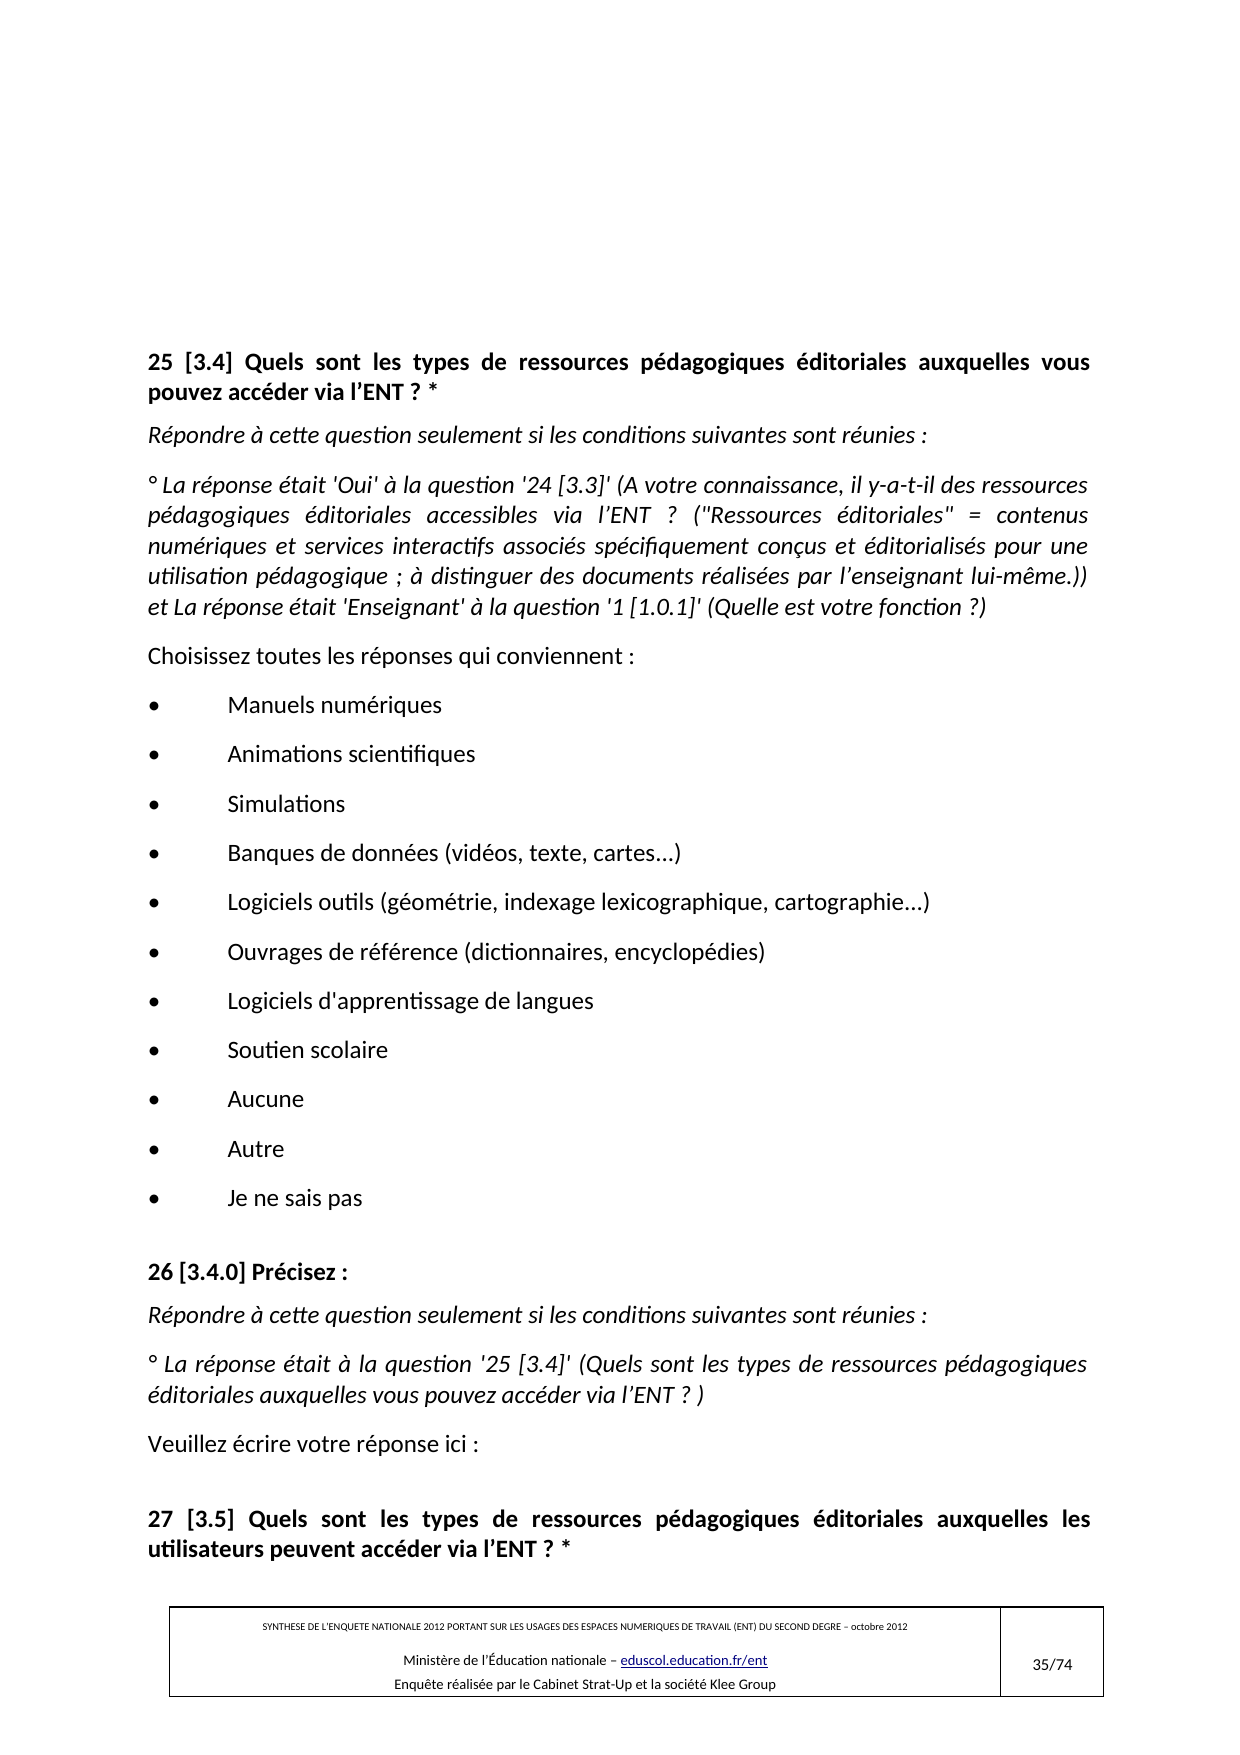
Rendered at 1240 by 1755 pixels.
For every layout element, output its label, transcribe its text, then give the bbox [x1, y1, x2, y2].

text ° La réponse était à la question '25 [3.4]' (Quels sont les types de ressources pédagogiques éditoriales auxquelles vous pouvez accéder via l’ENT ? ) [148, 1349, 1092, 1410]
text • Ouvrages de référence (dictionnaires, encyclopédies) [148, 936, 1092, 966]
text • Je ne sais pas [148, 1182, 1092, 1213]
text ° La réponse était 'Oui' à la question '24 [3.3]' (A votre connaissance, il y-a-t-il des ressources pédagogiques éditoriales accessibles via l’ENT ? ("Ressources éditoriales" = contenus numériques et services interactifs associés spécifiquement conçus et éditorialisés pour une utilisation pédagogique ; à distinguer des documents réalisées par l’enseignant lui-même.)) et La réponse était 'Enseignant' à la question '1 [1.0.1]' (Quelle est votre fonction ?) [148, 469, 1092, 621]
text • Banques de données (vidéos, texte, cartes...) [148, 837, 1092, 868]
text 26 [3.4.0] Précisez : [148, 1256, 1092, 1287]
text Veuillez écrire votre réponse ici : [148, 1428, 1092, 1459]
text • Soutien scolaire [148, 1034, 1092, 1065]
text • Simulations [148, 788, 1092, 818]
text 25 [3.4] Quels sont les types de ressources pédagogiques éditoriales auxquelles vous pouvez accéder via l’ENT ? * [148, 346, 1092, 407]
text • Aucune [148, 1083, 1092, 1114]
text • Autre [148, 1133, 1092, 1163]
text • Logiciels d'apprentissage de langues [148, 985, 1092, 1016]
text Répondre à cette question seulement si les conditions suivantes sont réunies : [148, 1299, 1092, 1330]
text • Logiciels outils (géométrie, indexage lexicographique, cartographie...) [148, 886, 1092, 917]
text 27 [3.5] Quels sont les types de ressources pédagogiques éditoriales auxquelles les utilisateurs peuvent accéder via l’ENT ? * [148, 1503, 1092, 1564]
text • Animations scientifiques [148, 739, 1092, 769]
text • Manuels numériques [148, 689, 1092, 720]
text Choisissez toutes les réponses qui conviennent : [148, 640, 1092, 671]
text Répondre à cette question seulement si les conditions suivantes sont réunies : [148, 419, 1092, 450]
